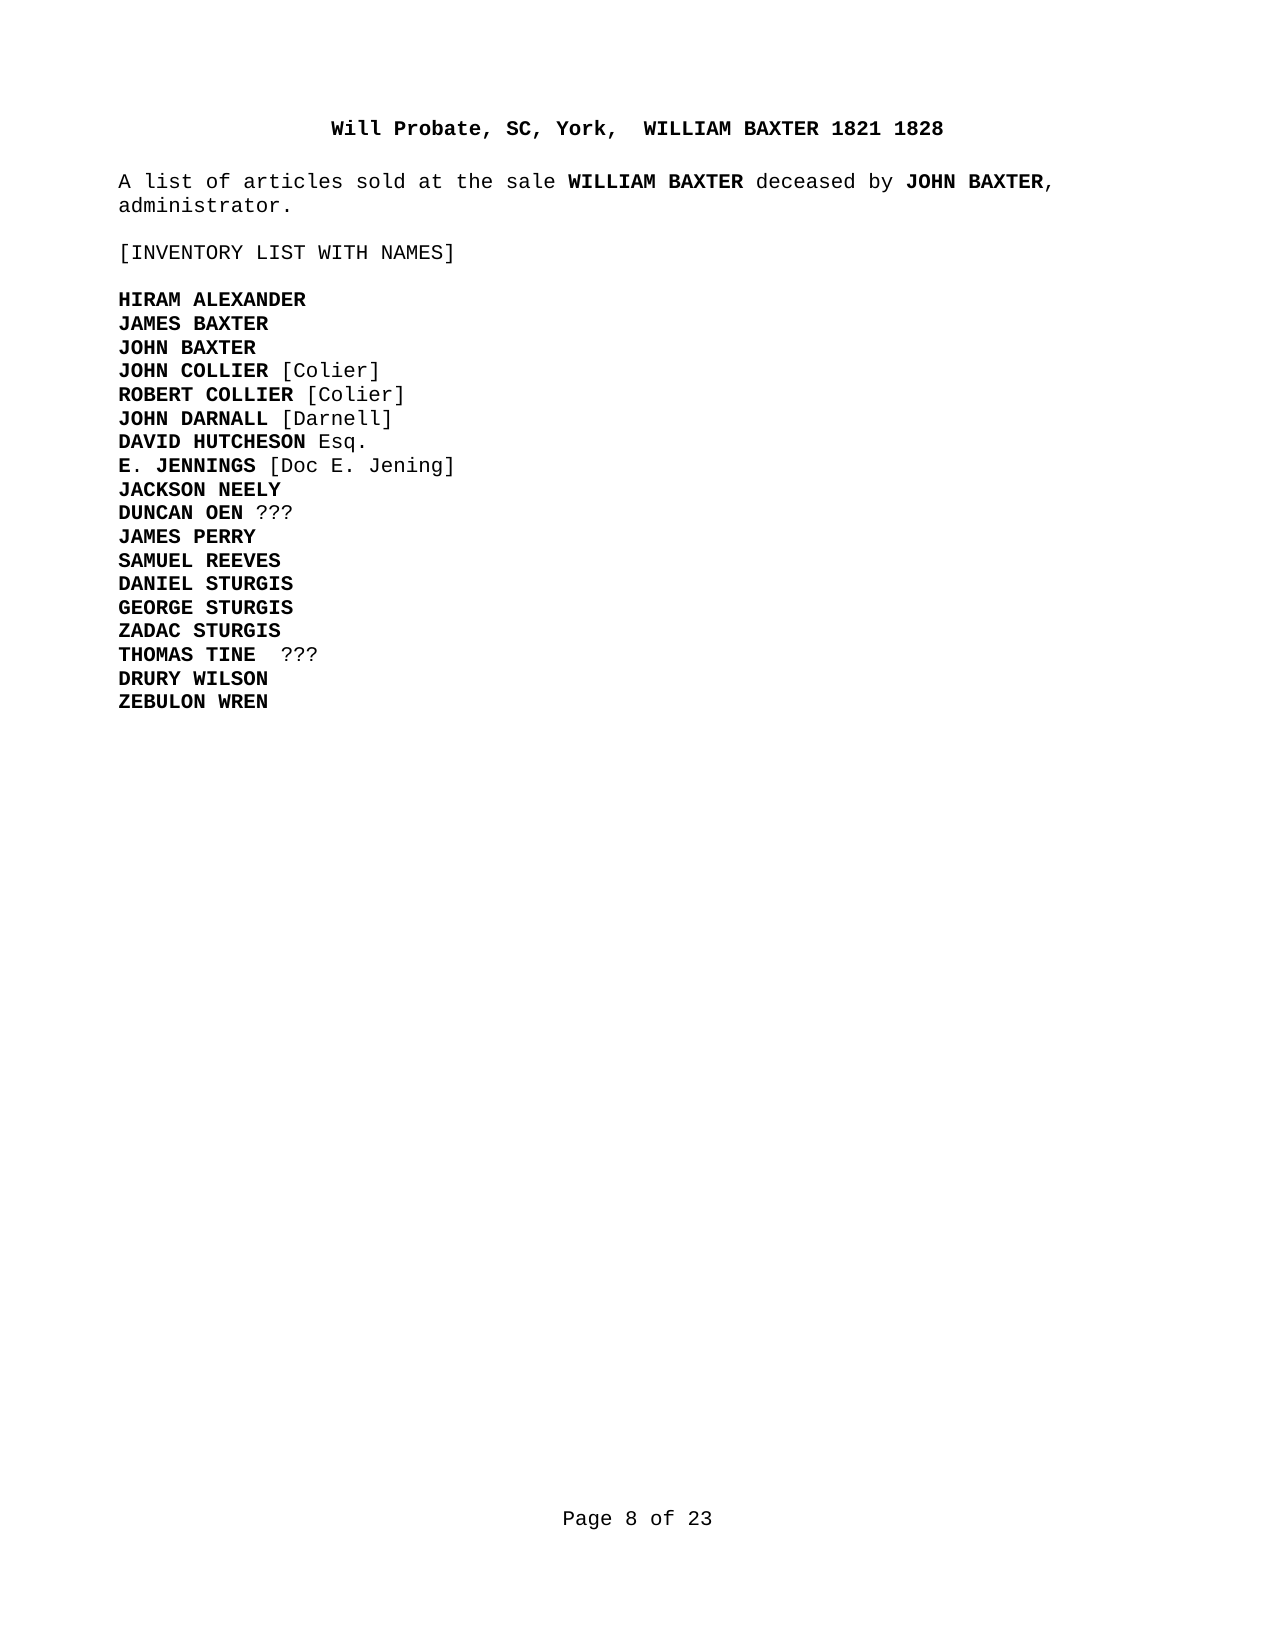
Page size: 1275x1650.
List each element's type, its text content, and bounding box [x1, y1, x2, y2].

text Hiram Alexander [118, 289, 1157, 313]
text Jackson Neely [118, 479, 1157, 502]
text George Sturgis [118, 597, 1157, 621]
text David Hutcheson Esq. [118, 431, 1157, 455]
text A list of articles sold at the sale william Baxter deceased by john Baxter, administrator. [118, 171, 1157, 218]
text E. Jennings [Doc E. Jening] [118, 455, 1157, 479]
text [INVENTORY LIST WITH NAMES] [118, 242, 1157, 266]
text john Baxter [118, 337, 1157, 360]
text Zebulon Wren [118, 691, 1157, 715]
text Samuel Reeves [118, 549, 1157, 573]
text thomas Tine ??? [118, 644, 1157, 668]
text Duncan Oen ??? [118, 502, 1157, 526]
text Drury Wilson [118, 668, 1157, 691]
text Robert Collier [Colier] [118, 384, 1157, 408]
text john Darnall [Darnell] [118, 408, 1157, 431]
text john Collier [Colier] [118, 360, 1157, 384]
text Daniel Sturgis [118, 573, 1157, 597]
text James Baxter [118, 313, 1157, 337]
text James Perry [118, 526, 1157, 549]
text Zadac Sturgis [118, 621, 1157, 644]
